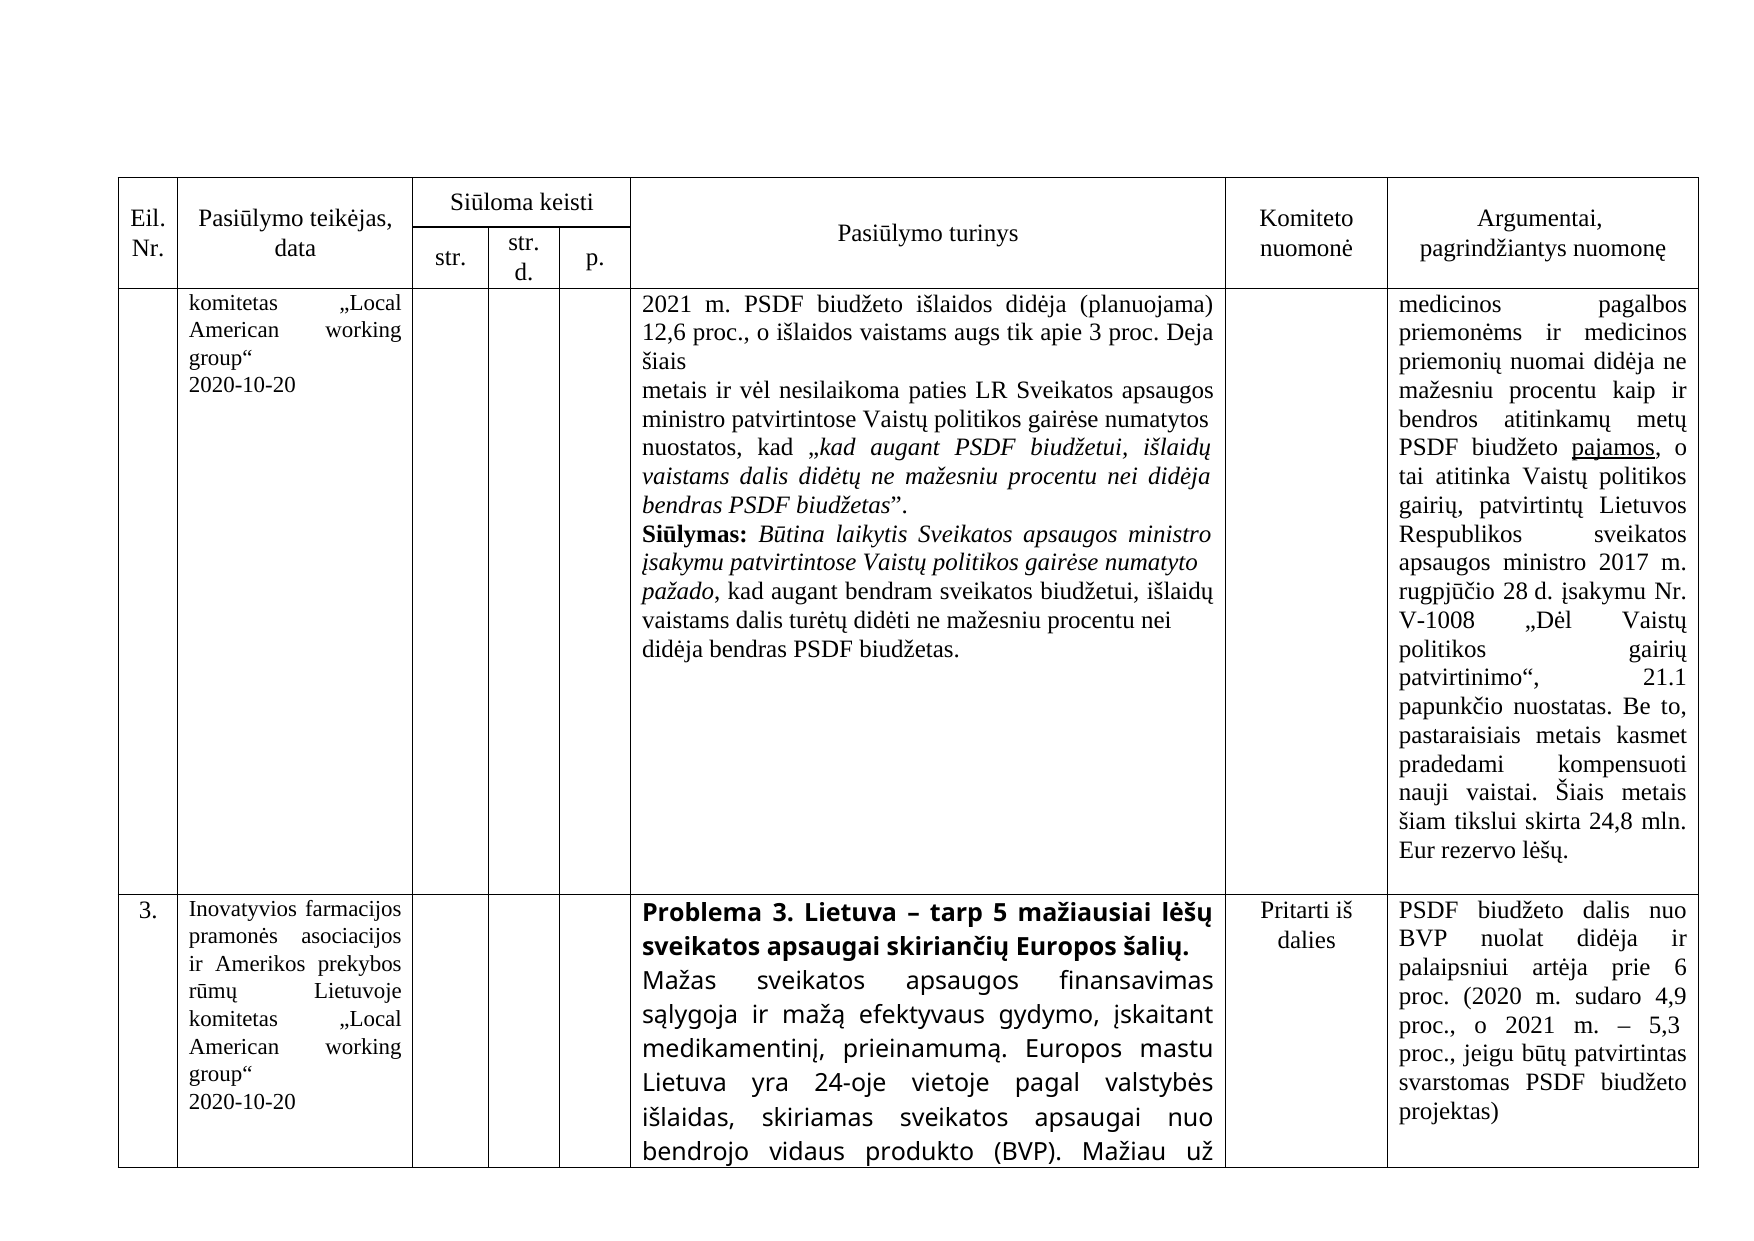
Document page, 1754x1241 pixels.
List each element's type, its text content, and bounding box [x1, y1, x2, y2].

table_cell 3. [119, 895, 177, 1167]
table_cell [489, 289, 559, 894]
table_header Pasiūlymo teikėjas, data [178, 178, 412, 288]
table_cell str. [413, 228, 488, 288]
table_cell PSDF biudžeto dalis nuo BVP nuolat didėja ir palaipsniui artėja prie 6 proc. (2020 m. sudaro 4,9 proc., o 2021 m. – 5,3 proc., jeigu būtų patvirtintas svarstomas PSDF biudžeto projektas) [1388, 895, 1698, 1167]
table_cell [560, 289, 630, 894]
table_cell Inovatyvios farmacijos pramonės asociacijos ir Amerikos prekybos rūmų Lietuvoje komitetas „Local American working group“ 2020-10-20 [178, 895, 412, 1167]
table_cell [413, 895, 488, 1167]
table_cell Problema 3. Lietuva – tarp 5 mažiausiai lėšų sveikatos apsaugai skiriančių Europos šalių. Mažas sveikatos apsaugos finansavimas sąlygoja ir mažą efektyvaus gydymo, įskaitant medikamentinį, prieinamumą. Europos mastu Lietuva yra 24-oje vietoje pagal valstybės išlaidas, skiriamas sveikatos apsaugai nuo bendrojo vidaus produkto (BVP). Mažiau už [631, 895, 1225, 1167]
table_header Komiteto nuomonė [1226, 178, 1387, 288]
table_cell [489, 895, 559, 1167]
table_header Pasiūlymo turinys [631, 178, 1225, 288]
table_cell komitetas „Local American working group“ 2020-10-20 [178, 289, 412, 894]
table_cell p. [560, 228, 630, 288]
table_cell str. d. [489, 228, 559, 288]
table_cell 2021 m. PSDF biudžeto išlaidos didėja (planuojama) 12,6 proc., o išlaidos vaistams augs tik apie 3 proc. Deja šiais metais ir vėl nesilaikoma paties LR Sveikatos apsaugos ministro patvirtintose Vaistų politikos gairėse numatytos nuostatos, kad „kad augant PSDF biudžetui, išlaidų vaistams dalis didėtų ne mažesniu procentu nei didėja bendras PSDF biudžetas”. Siūlymas: Būtina laikytis Sveikatos apsaugos ministro įsakymu patvirtintose Vaistų politikos gairėse numatyto pažado, kad augant bendram sveikatos biudžetui, išlaidų vaistams dalis turėtų didėti ne mažesniu procentu nei didėja bendras PSDF biudžetas. [631, 289, 1225, 894]
table_cell [1226, 289, 1387, 894]
table_cell medicinos pagalbos priemonėms ir medicinos priemonių nuomai didėja ne mažesniu procentu kaip ir bendros atitinkamų metų PSDF biudžeto pajamos, o tai atitinka Vaistų politikos gairių, patvirtintų Lietuvos Respublikos sveikatos apsaugos ministro 2017 m. rugpjūčio 28 d. įsakymu Nr. V-1008 „Dėl Vaistų politikos gairių patvirtinimo“, 21.1 papunkčio nuostatas. Be to, pastaraisiais metais kasmet pradedami kompensuoti nauji vaistai. Šiais metais šiam tikslui skirta 24,8 mln. Eur rezervo lėšų. [1388, 289, 1698, 894]
table_header Siūloma keisti [413, 178, 630, 226]
table_header Eil. Nr. [119, 178, 177, 288]
table_cell [413, 289, 488, 894]
table_cell [119, 289, 177, 894]
table_header Argumentai, pagrindžiantys nuomonę [1388, 178, 1698, 288]
table_cell [560, 895, 630, 1167]
table_cell Pritarti iš dalies [1226, 895, 1387, 1167]
